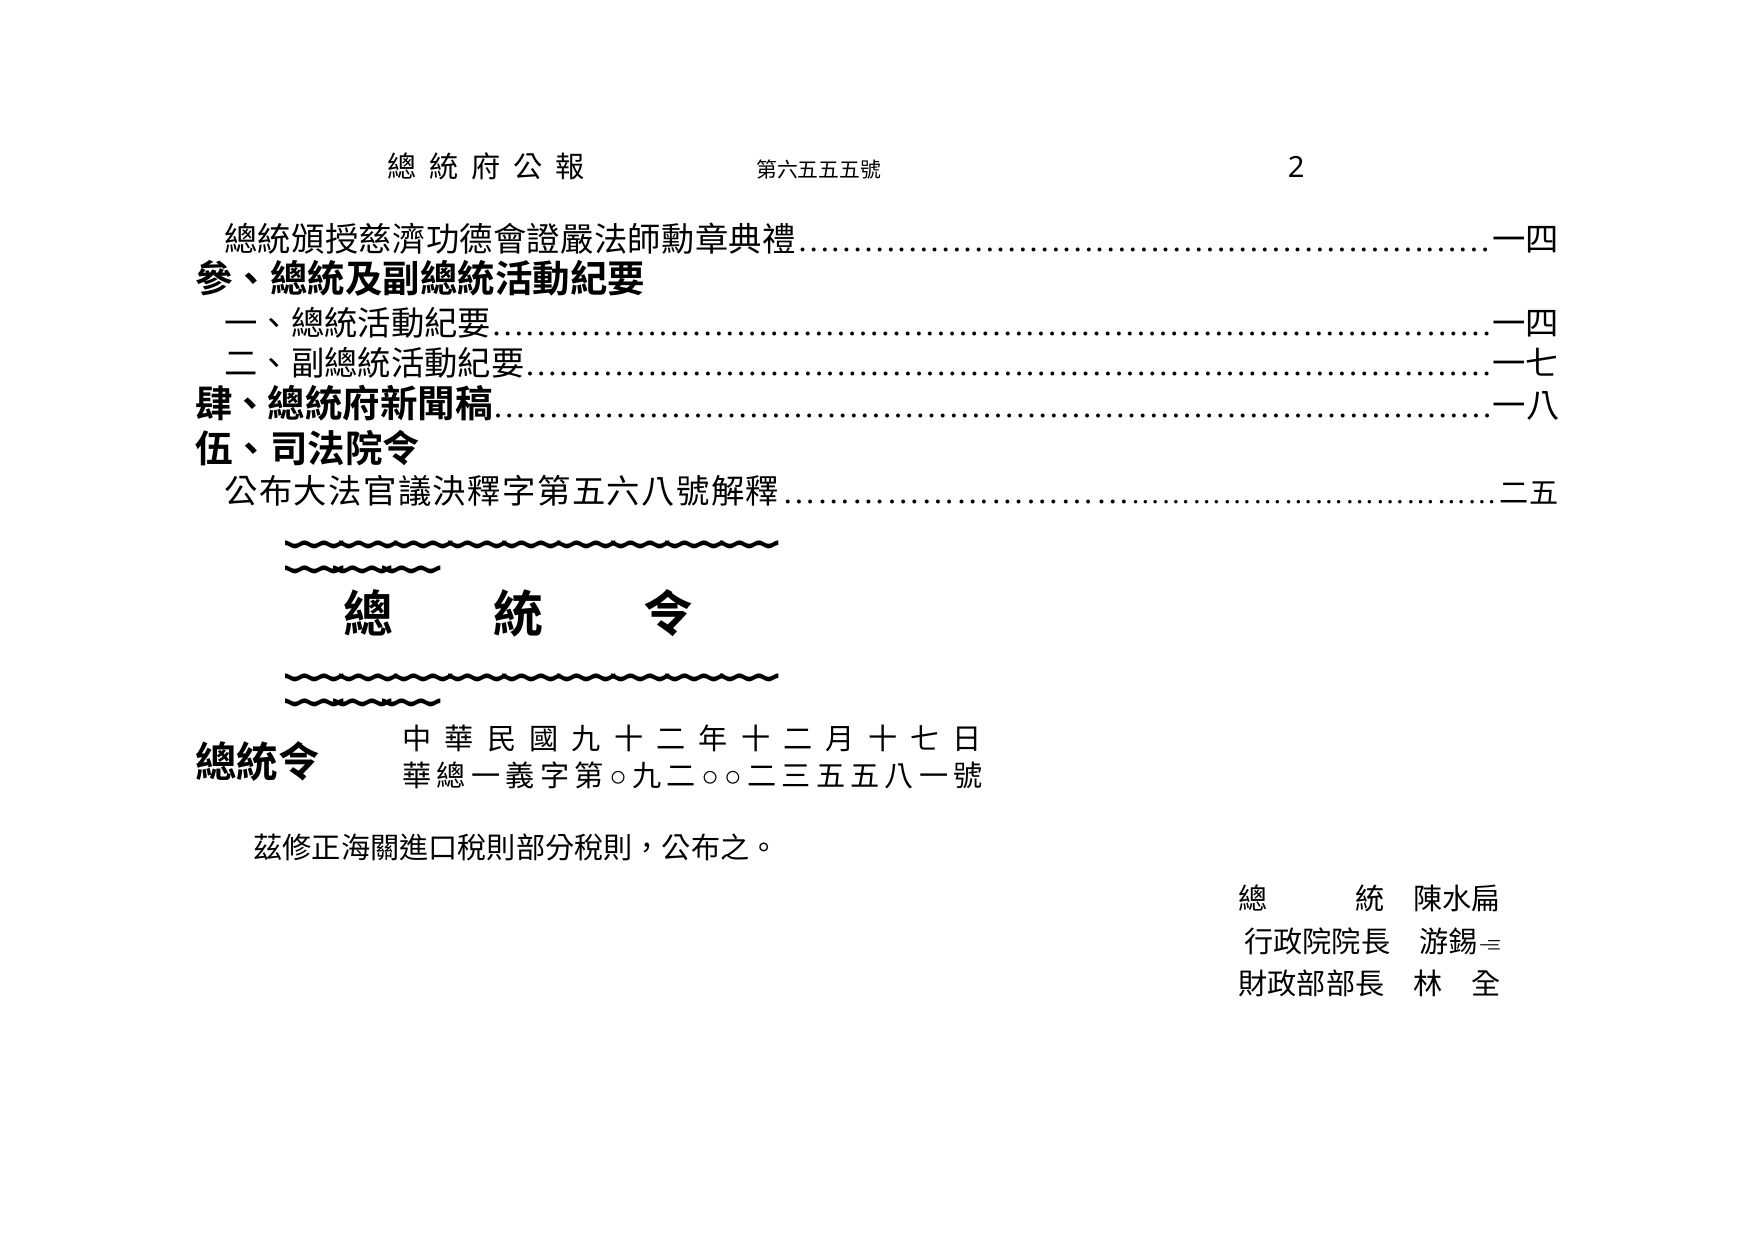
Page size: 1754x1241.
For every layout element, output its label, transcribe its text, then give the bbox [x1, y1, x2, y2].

table_cell 總統令 [192, 719, 399, 825]
table_cell [192, 573, 282, 657]
table_cell [782, 573, 986, 657]
table_cell 總 統 令 [282, 573, 782, 657]
text 財政部部長 林 全 [195, 964, 1501, 1002]
text 一、總統活動紀要………………………………………………………………………………一四 [224, 304, 1559, 344]
text 總統頒授慈濟功德會證嚴法師勳章典禮………………………………………………………一四 [224, 222, 1559, 259]
table_cell [782, 657, 986, 719]
text 參、總統及副總統活動紀要 [195, 263, 1559, 300]
table_cell ﹏﹏﹏﹏﹏﹏﹏﹏﹏﹏﹏﹏ [282, 657, 782, 719]
text 公布大法官議決釋字第五六八號解釋…………………………………………………………二五 [224, 473, 1559, 511]
text 伍、司法院令 [195, 432, 1559, 469]
table_header [192, 523, 282, 573]
table_cell [192, 657, 282, 719]
text 總 統 陳水扁 [195, 879, 1501, 917]
text 茲修正海關進口稅則部分稅則，公布之。 [195, 825, 1559, 867]
table_cell 中華民國九十二年十二月十七日 華總一義字第○九二○○二三五五八一號 [399, 719, 986, 825]
text 二、副總統活動紀要……………………………………………………………………………一七 [224, 344, 1559, 383]
table_header [782, 523, 986, 573]
table_header ﹏﹏﹏﹏﹏﹏﹏﹏﹏﹏﹏﹏ [282, 523, 782, 573]
text 行政院院長 游錫 [195, 922, 1501, 959]
text 肆、總統府新聞稿………………………………………………………………………………一八 [195, 387, 1559, 424]
